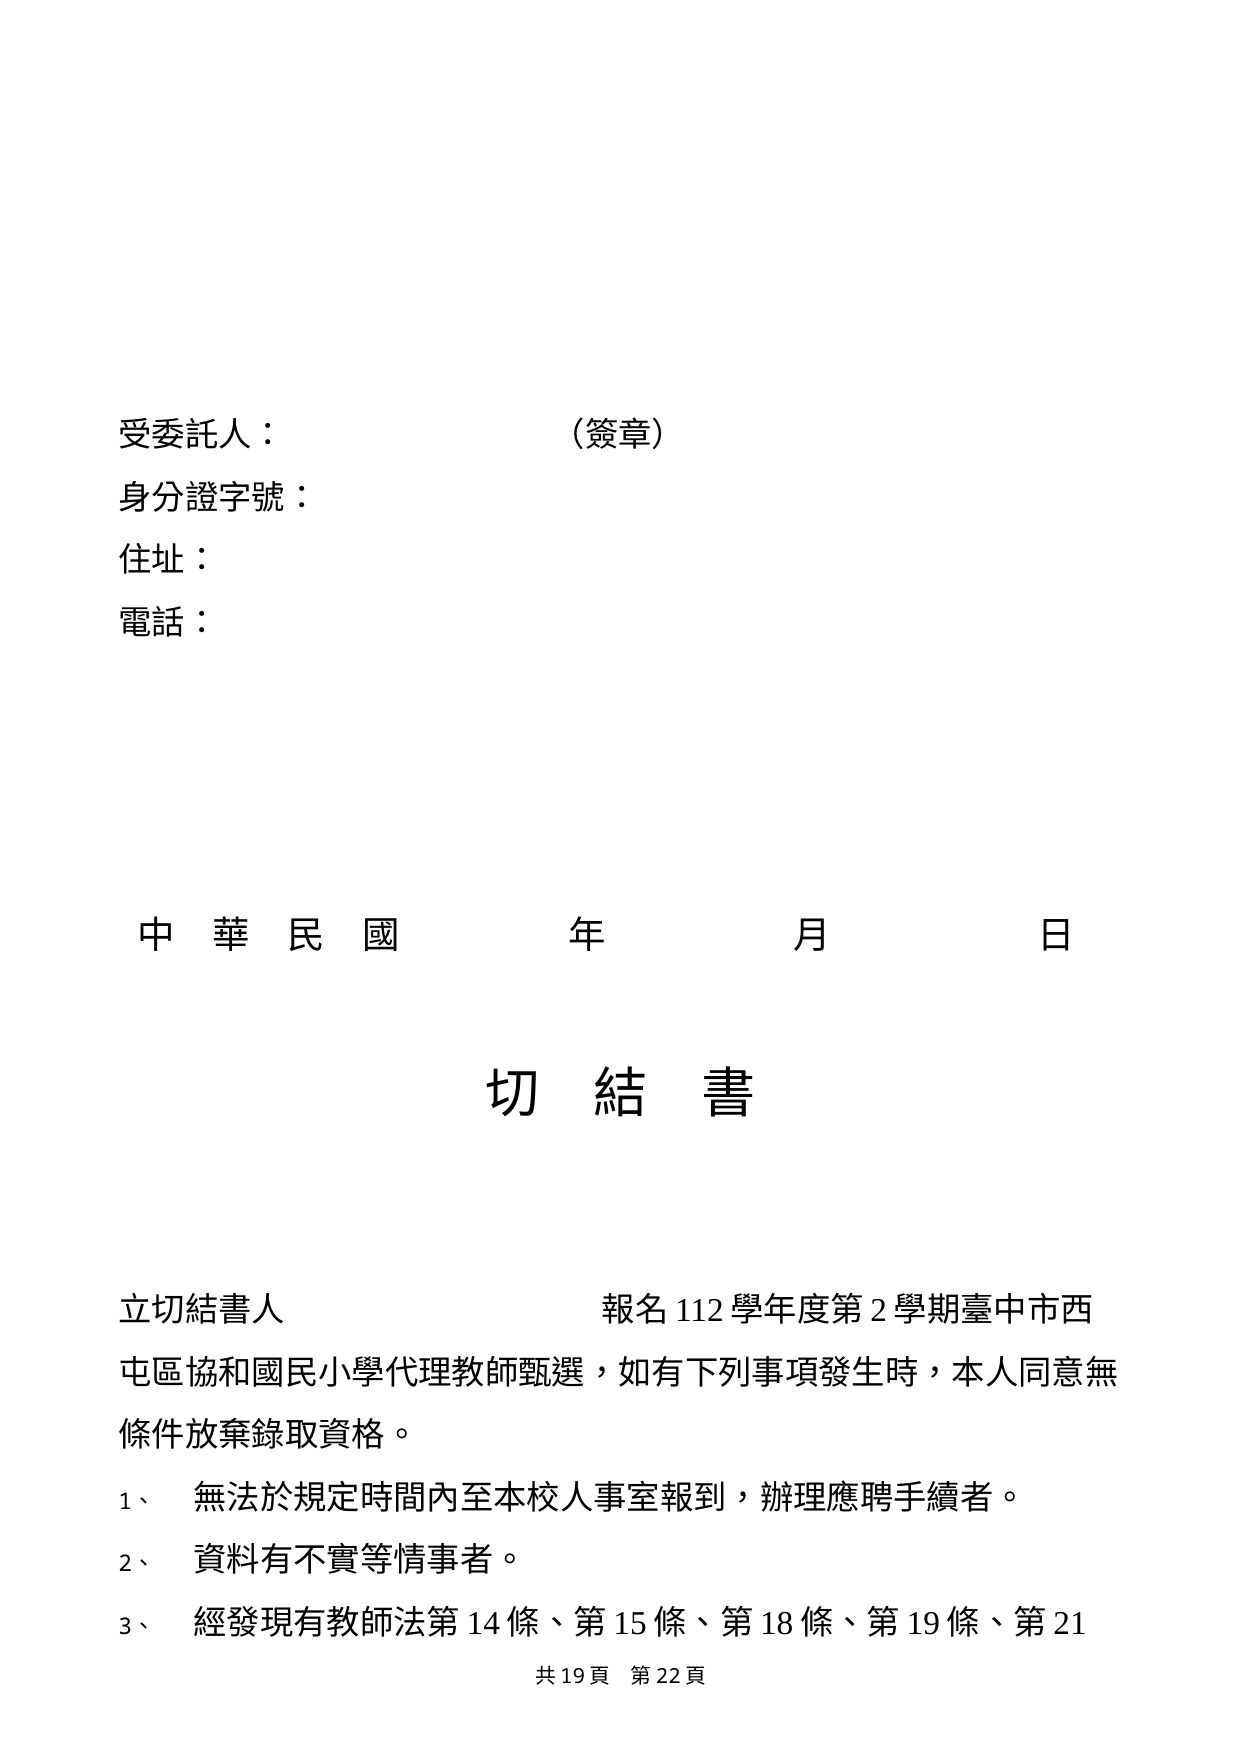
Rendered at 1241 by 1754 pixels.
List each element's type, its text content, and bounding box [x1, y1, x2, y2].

text 立切結書人 報名112學年度第2學期臺中市西屯區協和國民小學代理教師甄選，如有下列事項發生時，本人同意無條件放棄錄取資格。 [118, 1266, 1122, 1453]
text 身分證字號： [118, 453, 1122, 516]
text 受委託人： （簽章） [118, 391, 1122, 453]
list 無法於規定時間內至本校人事室報到，辦理應聘手續者。 [118, 1453, 1122, 1516]
text 住址： [118, 516, 1122, 578]
text 中 華 民 國 年 月 日 [118, 891, 1122, 953]
text 電話： [118, 578, 1122, 641]
list 經發現有教師法第14條、第15條、第18條、第19條、第21 [118, 1578, 1122, 1641]
list 資料有不實等情事者。 [118, 1516, 1122, 1578]
text 切 結 書 [118, 1016, 1122, 1141]
